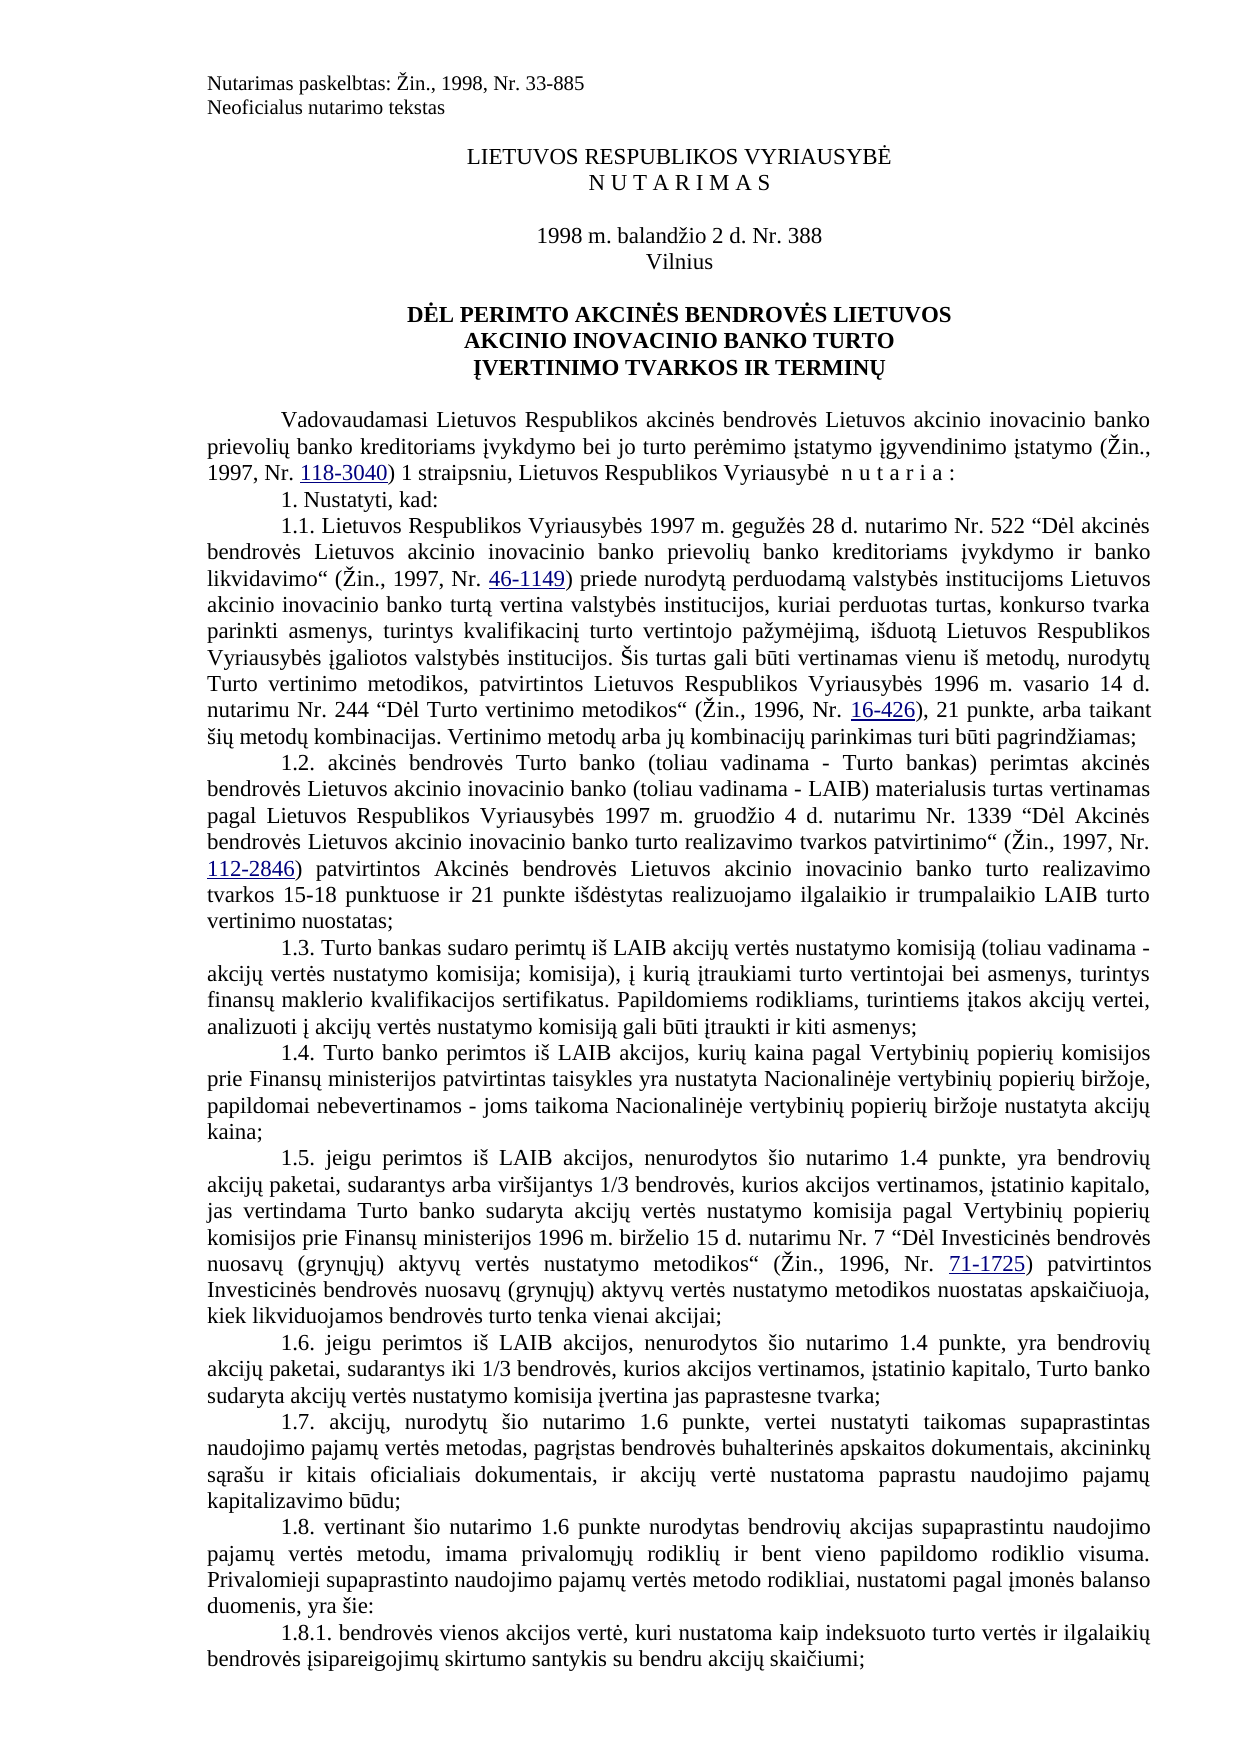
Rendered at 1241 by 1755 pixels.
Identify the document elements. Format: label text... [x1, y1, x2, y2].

text 1.4. Turto banko perimtos iš LAIB akcijos, kurių kaina pagal Vertybinių popierių komisijos prie Finansų ministerijos patvirtintas taisykles yra nustatyta Nacionalinėje vertybinių popierių biržoje, papildomai nebevertinamos - joms taikoma Nacionalinėje vertybinių popierių biržoje nustatyta akcijų kaina; [207, 1039, 1152, 1144]
text Neoficialus nutarimo tekstas [207, 95, 1152, 119]
text 1.3. Turto bankas sudaro perimtų iš LAIB akcijų vertės nustatymo komisiją (toliau vadinama - akcijų vertės nustatymo komisija; komisija), į kurią įtraukiami turto vertintojai bei asmenys, turintys finansų maklerio kvalifikacijos sertifikatus. Papildomiems rodikliams, turintiems įtakos akcijų vertei, analizuoti į akcijų vertės nustatymo komisiją gali būti įtraukti ir kiti asmenys; [207, 934, 1152, 1039]
text DĖL PERIMTO AKCINĖS BENDROVĖS LIETUVOS AKCINIO INOVACINIO BANKO TURTO ĮVERTINIMO TVARKOS IR TERMINŲ [399, 301, 960, 380]
text 1.8. vertinant šio nutarimo 1.6 punkte nurodytas bendrovių akcijas supaprastintu naudojimo pajamų vertės metodu, imama privalomųjų rodiklių ir bent vieno papildomo rodiklio visuma. Privalomieji supaprastinto naudojimo pajamų vertės metodo rodikliai, nustatomi pagal įmonės balanso duomenis, yra šie: [207, 1513, 1152, 1619]
text 1.8.1. bendrovės vienos akcijos vertė, kuri nustatoma kaip indeksuoto turto vertės ir ilgalaikių bendrovės įsipareigojimų skirtumo santykis su bendru akcijų skaičiumi; [207, 1619, 1152, 1672]
text Nutarimas paskelbtas: Žin., 1998, Nr. 33-885 [207, 71, 1152, 95]
text N U T A R I M A S [207, 169, 1152, 196]
text 1.6. jeigu perimtos iš LAIB akcijos, nenurodytos šio nutarimo 1.4 punkte, yra bendrovių akcijų paketai, sudarantys iki 1/3 bendrovės, kurios akcijos vertinamos, įstatinio kapitalo, Turto banko sudaryta akcijų vertės nustatymo komisija įvertina jas paprastesne tvarka; [207, 1329, 1152, 1408]
text 1. Nustatyti, kad: [207, 486, 1152, 512]
text Vilnius [207, 248, 1152, 275]
text 1.2. akcinės bendrovės Turto banko (toliau vadinama - Turto bankas) perimtas akcinės bendrovės Lietuvos akcinio inovacinio banko (toliau vadinama - LAIB) materialusis turtas vertinamas pagal Lietuvos Respublikos Vyriausybės 1997 m. gruodžio 4 d. nutarimu Nr. 1339 “Dėl Akcinės bendrovės Lietuvos akcinio inovacinio banko turto realizavimo tvarkos patvirtinimo“ (Žin., 1997, Nr. 112-2846) patvirtintos Akcinės bendrovės Lietuvos akcinio inovacinio banko turto realizavimo tvarkos 15-18 punktuose ir 21 punkte išdėstytas realizuojamo ilgalaikio ir trumpalaikio LAIB turto vertinimo nuostatas; [207, 749, 1152, 934]
text 1998 m. balandžio 2 d. Nr. 388 [207, 222, 1152, 248]
text LIETUVOS RESPUBLIKOS VYRIAUSYBĖ [207, 143, 1152, 169]
text 1.7. akcijų, nurodytų šio nutarimo 1.6 punkte, vertei nustatyti taikomas supaprastintas naudojimo pajamų vertės metodas, pagrįstas bendrovės buhalterinės apskaitos dokumentais, akcininkų sąrašu ir kitais oficialiais dokumentais, ir akcijų vertė nustatoma paprastu naudojimo pajamų kapitalizavimo būdu; [207, 1408, 1152, 1513]
text 1.1. Lietuvos Respublikos Vyriausybės 1997 m. gegužės 28 d. nutarimo Nr. 522 “Dėl akcinės bendrovės Lietuvos akcinio inovacinio banko prievolių banko kreditoriams įvykdymo ir banko likvidavimo“ (Žin., 1997, Nr. 46-1149) priede nurodytą perduodamą valstybės institucijoms Lietuvos akcinio inovacinio banko turtą vertina valstybės institucijos, kuriai perduotas turtas, konkurso tvarka parinkti asmenys, turintys kvalifikacinį turto vertintojo pažymėjimą, išduotą Lietuvos Respublikos Vyriausybės įgaliotos valstybės institucijos. Šis turtas gali būti vertinamas vienu iš metodų, nurodytų Turto vertinimo metodikos, patvirtintos Lietuvos Respublikos Vyriausybės 1996 m. vasario 14 d. nutarimu Nr. 244 “Dėl Turto vertinimo metodikos“ (Žin., 1996, Nr. 16-426), 21 punkte, arba taikant šių metodų kombinacijas. Vertinimo metodų arba jų kombinacijų parinkimas turi būti pagrindžiamas; [207, 512, 1152, 749]
text Vadovaudamasi Lietuvos Respublikos akcinės bendrovės Lietuvos akcinio inovacinio banko prievolių banko kreditoriams įvykdymo bei jo turto perėmimo įstatymo įgyvendinimo įstatymo (Žin., 1997, Nr. 118-3040) 1 straipsniu, Lietuvos Respublikos Vyriausybė nutaria: [207, 407, 1152, 486]
text 1.5. jeigu perimtos iš LAIB akcijos, nenurodytos šio nutarimo 1.4 punkte, yra bendrovių akcijų paketai, sudarantys arba viršijantys 1/3 bendrovės, kurios akcijos vertinamos, įstatinio kapitalo, jas vertindama Turto banko sudaryta akcijų vertės nustatymo komisija pagal Vertybinių popierių komisijos prie Finansų ministerijos 1996 m. birželio 15 d. nutarimu Nr. 7 “Dėl Investicinės bendrovės nuosavų (grynųjų) aktyvų vertės nustatymo metodikos“ (Žin., 1996, Nr. 71-1725) patvirtintos Investicinės bendrovės nuosavų (grynųjų) aktyvų vertės nustatymo metodikos nuostatas apskaičiuoja, kiek likviduojamos bendrovės turto tenka vienai akcijai; [207, 1144, 1152, 1329]
